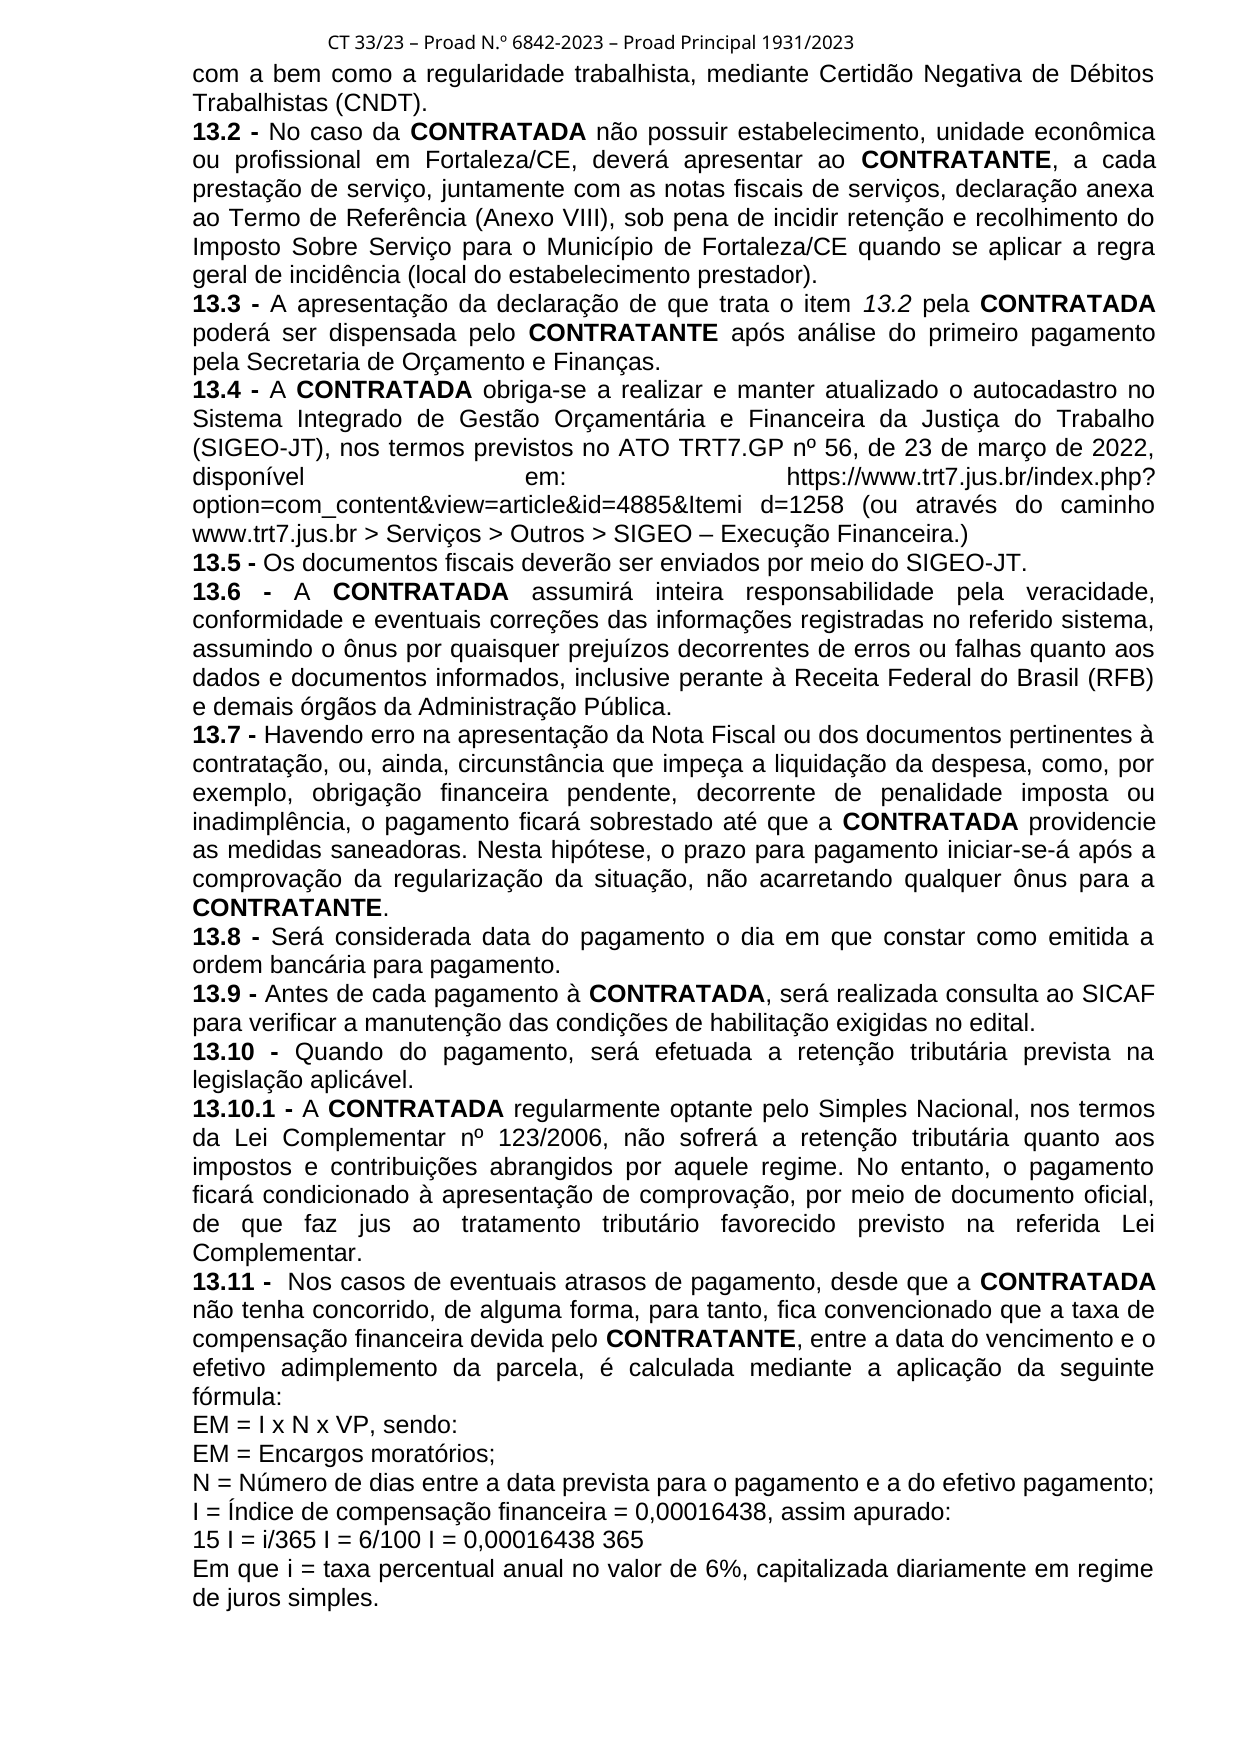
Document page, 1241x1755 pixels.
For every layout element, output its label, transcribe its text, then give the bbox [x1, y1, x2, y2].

text 13.10 - Quando do pagamento, será efetuada a retenção tributária prevista na legislação aplicável. [192, 1037, 1156, 1094]
text 13.10.1 - A CONTRATADA regularmente optante pelo Simples Nacional, nos termos da Lei Complementar nº 123/2006, não sofrerá a retenção tributária quanto aos impostos e contribuições abrangidos por aquele regime. No entanto, o pagamento ficará condicionado à apresentação de comprovação, por meio de documento oficial, de que faz jus ao tratamento tributário favorecido previsto na referida Lei Complementar. [192, 1094, 1156, 1267]
text 13.6 - A CONTRATADA assumirá inteira responsabilidade pela veracidade, conformidade e eventuais correções das informações registradas no referido sistema, assumindo o ônus por quaisquer prejuízos decorrentes de erros ou falhas quanto aos dados e documentos informados, inclusive perante à Receita Federal do Brasil (RFB) e demais órgãos da Administração Pública. [192, 577, 1156, 720]
text EM = I x N x VP, sendo: [192, 1410, 1156, 1439]
text 13.7 - Havendo erro na apresentação da Nota Fiscal ou dos documentos pertinentes à contratação, ou, ainda, circunstância que impeça a liquidação da despesa, como, por exemplo, obrigação financeira pendente, decorrente de penalidade imposta ou inadimplência, o pagamento ficará sobrestado até que a CONTRATADA providencie as medidas saneadoras. Nesta hipótese, o prazo para pagamento iniciar-se-á após a comprovação da regularização da situação, não acarretando qualquer ônus para a CONTRATANTE. [192, 720, 1156, 922]
text 13.9 - Antes de cada pagamento à CONTRATADA, será realizada consulta ao SICAF para verificar a manutenção das condições de habilitação exigidas no edital. [192, 979, 1156, 1037]
text 13.5 - Os documentos fiscais deverão ser enviados por meio do SIGEO-JT. [192, 548, 1156, 577]
text 13.11 - Nos casos de eventuais atrasos de pagamento, desde que a CONTRATADA não tenha concorrido, de alguma forma, para tanto, fica convencionado que a taxa de compensação financeira devida pelo CONTRATANTE, entre a data do vencimento e o efetivo adimplemento da parcela, é calculada mediante a aplicação da seguinte fórmula: [192, 1267, 1156, 1410]
text com a bem como a regularidade trabalhista, mediante Certidão Negativa de Débitos Trabalhistas (CNDT). [192, 59, 1156, 117]
text 15 I = i/365 I = 6/100 I = 0,00016438 365 [192, 1525, 1156, 1554]
text 13.3 - A apresentação da declaração de que trata o item 13.2 pela CONTRATADA poderá ser dispensada pelo CONTRATANTE após análise do primeiro pagamento pela Secretaria de Orçamento e Finanças. [192, 289, 1156, 375]
text Em que i = taxa percentual anual no valor de 6%, capitalizada diariamente em regime de juros simples. [192, 1554, 1156, 1612]
text EM = Encargos moratórios; [192, 1439, 1156, 1468]
text 13.8 - Será considerada data do pagamento o dia em que constar como emitida a ordem bancária para pagamento. [192, 922, 1156, 979]
text 13.4 - A CONTRATADA obriga-se a realizar e manter atualizado o autocadastro no Sistema Integrado de Gestão Orçamentária e Financeira da Justiça do Trabalho (SIGEO-JT), nos termos previstos no ATO TRT7.GP nº 56, de 23 de março de 2022, disponível em: https://www.trt7.jus.br/index.php?option=com_content&view=article&id=4885&Itemi d=1258 (ou através do caminho www.trt7.jus.br > Serviços > Outros > SIGEO – Execução Financeira.) [192, 375, 1156, 548]
text N = Número de dias entre a data prevista para o pagamento e a do efetivo pagamento; I = Índice de compensação financeira = 0,00016438, assim apurado: [192, 1468, 1156, 1525]
text 13.2 - No caso da CONTRATADA não possuir estabelecimento, unidade econômica ou profissional em Fortaleza/CE, deverá apresentar ao CONTRATANTE, a cada prestação de serviço, juntamente com as notas fiscais de serviços, declaração anexa ao Termo de Referência (Anexo VIII), sob pena de incidir retenção e recolhimento do Imposto Sobre Serviço para o Município de Fortaleza/CE quando se aplicar a regra geral de incidência (local do estabelecimento prestador). [192, 117, 1156, 289]
